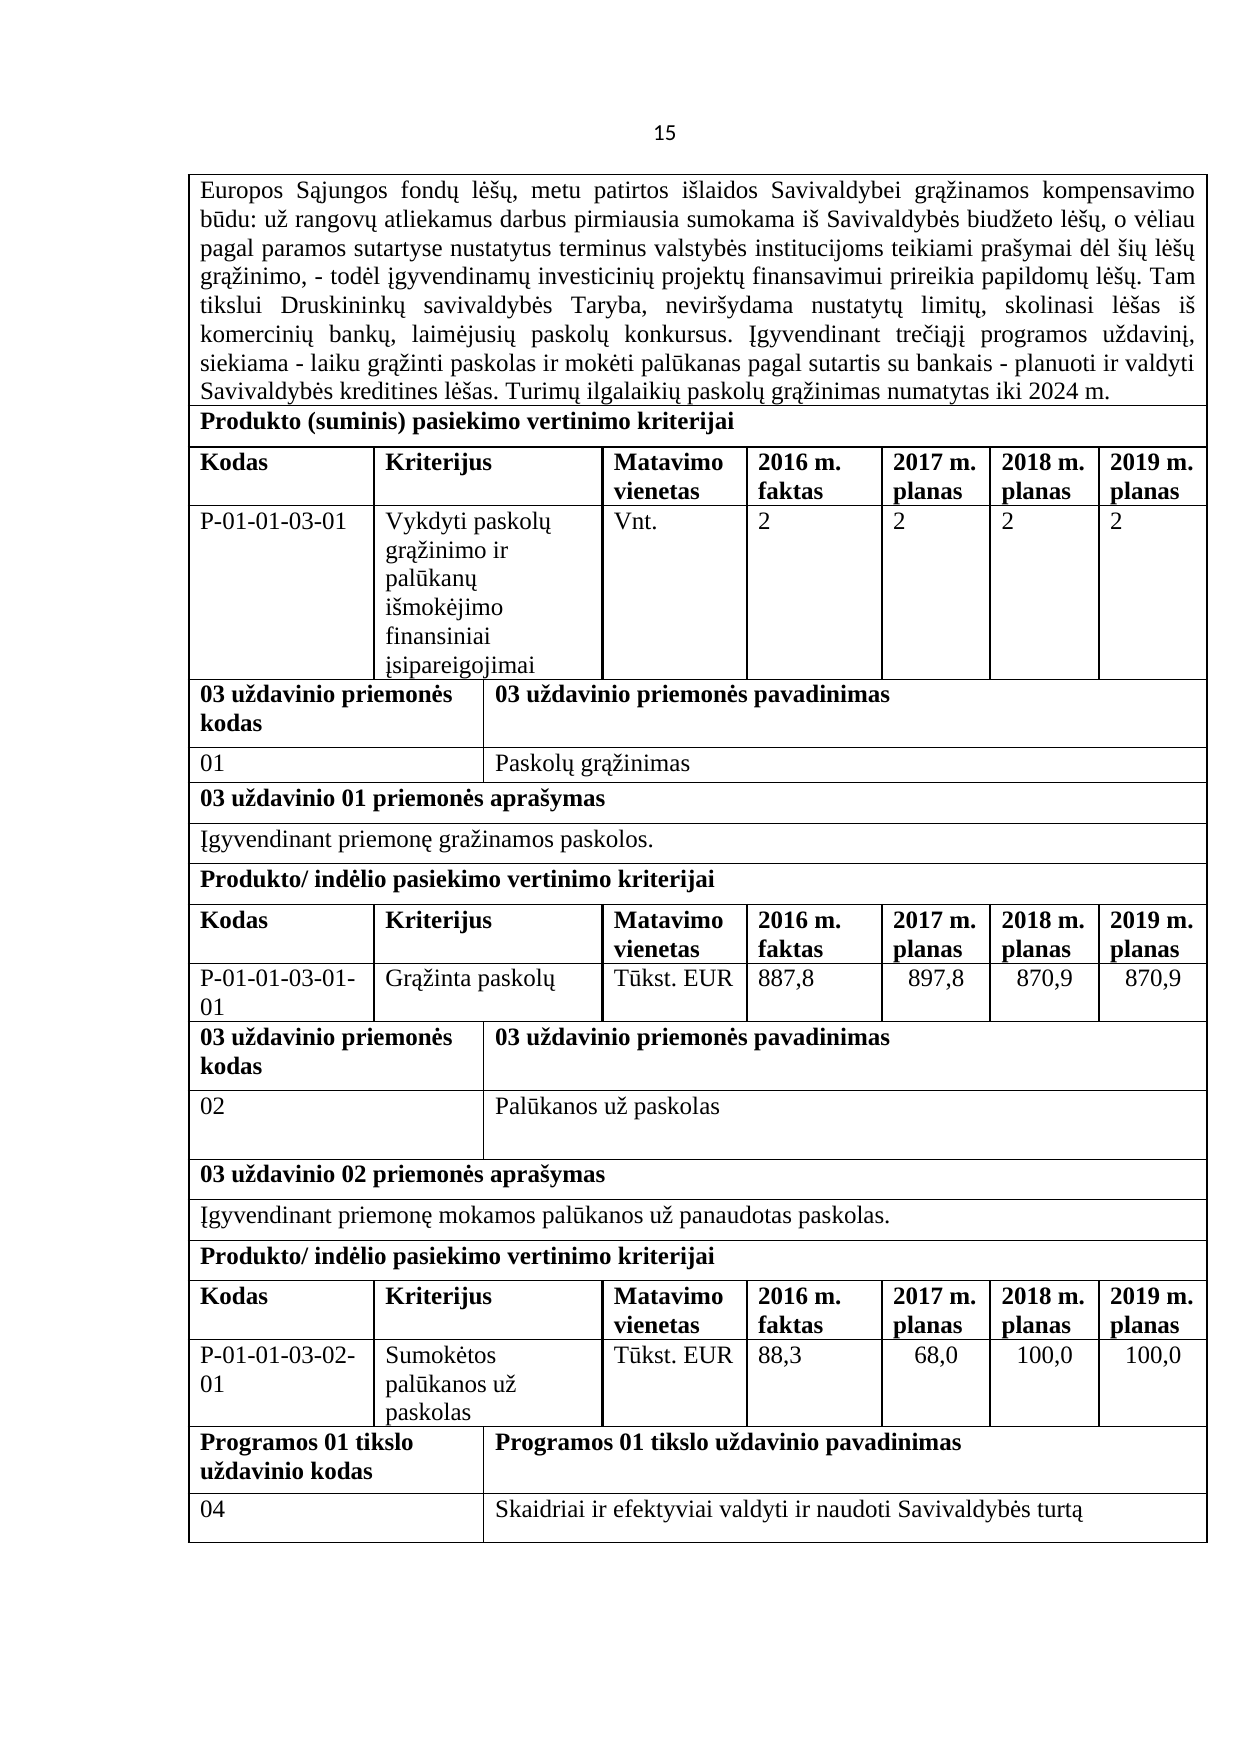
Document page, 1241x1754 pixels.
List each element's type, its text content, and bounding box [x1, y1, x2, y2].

table_cell 04 [190, 1494, 483, 1542]
table_cell Palūkanos už paskolas [484, 1091, 1206, 1158]
table_cell Įgyvendinant priemonę gražinamos paskolos. [190, 824, 1206, 863]
table_cell Programos 01 tikslo uždavinio kodas [190, 1427, 483, 1493]
table_cell 03 uždavinio priemonės pavadinimas [484, 1022, 1206, 1090]
table_cell Skaidriai ir efektyviai valdyti ir naudoti Savivaldybės turtą [484, 1494, 1206, 1542]
table_cell P-01-01-03-01 [190, 506, 373, 678]
table_cell Kriterijus [375, 905, 601, 962]
table_cell 2019 m. planas [1100, 448, 1206, 505]
table_cell Produkto (suminis) pasiekimo vertinimo kriterijai [190, 406, 1206, 446]
table_cell 100,0 [991, 1340, 1098, 1426]
table_cell 2016 m. faktas [748, 1281, 881, 1339]
table_cell 2018 m. planas [991, 1281, 1098, 1339]
table_cell Programos 01 tikslo uždavinio pavadinimas [484, 1427, 1206, 1493]
table_cell Europos Sąjungos fondų lėšų, metu patirtos išlaidos Savivaldybei grąžinamos kompensavimo būdu: už rangovų atliekamus darbus pirmiausia sumokama iš Savivaldybės biudžeto lėšų, o vėliau pagal paramos sutartyse nustatytus terminus valstybės institucijoms teikiami prašymai dėl šių lėšų grąžinimo, - todėl įgyvendinamų investicinių projektų finansavimui prireikia papildomų lėšų. Tam tikslui Druskininkų savivaldybės Taryba, neviršydama nustatytų limitų, skolinasi lėšas iš komercinių bankų, laimėjusių paskolų konkursus. Įgyvendinant trečiąjį programos uždavinį, siekiama - laiku grąžinti paskolas ir mokėti palūkanas pagal sutartis su bankais - planuoti ir valdyti Savivaldybės kreditines lėšas. Turimų ilgalaikių paskolų grąžinimas numatytas iki 2024 m. [190, 175, 1206, 405]
table_cell 03 uždavinio 02 priemonės aprašymas [190, 1160, 1206, 1199]
table_cell 2017 m. planas [883, 905, 989, 962]
table_cell 870,9 [991, 964, 1098, 1021]
table_cell 2017 m. planas [883, 448, 989, 505]
table_cell 2019 m. planas [1100, 905, 1206, 962]
table_cell 897,8 [883, 964, 989, 1021]
table_cell P-01-01-03-02-01 [190, 1340, 373, 1426]
table_cell 02 [190, 1091, 483, 1158]
table_cell Matavimo vienetas [604, 1281, 746, 1339]
table_cell Produkto/ indėlio pasiekimo vertinimo kriterijai [190, 864, 1206, 904]
table_cell Įgyvendinant priemonę mokamos palūkanos už panaudotas paskolas. [190, 1200, 1206, 1240]
table_cell 100,0 [1100, 1340, 1206, 1426]
table_cell Tūkst. EUR [604, 1340, 746, 1426]
table_cell 870,9 [1100, 964, 1206, 1021]
table_cell Kriterijus [375, 448, 601, 505]
table_cell 2018 m. planas [991, 448, 1098, 505]
table_cell Vykdyti paskolų grąžinimo ir palūkanų išmokėjimo finansiniai įsipareigojimai [375, 506, 601, 678]
table_cell 2 [1100, 506, 1206, 678]
table_cell Kodas [190, 905, 373, 962]
table_cell 2 [748, 506, 881, 678]
table_cell Tūkst. EUR [604, 964, 746, 1021]
table_cell Matavimo vienetas [604, 905, 746, 962]
table_cell 68,0 [883, 1340, 989, 1426]
table_cell Kriterijus [375, 1281, 601, 1339]
table_cell Paskolų grąžinimas [484, 748, 1206, 782]
table_cell 03 uždavinio 01 priemonės aprašymas [190, 783, 1206, 823]
table_cell Kodas [190, 1281, 373, 1339]
table_cell 2016 m. faktas [748, 905, 881, 962]
table_cell 2017 m. planas [883, 1281, 989, 1339]
table_cell 2016 m. faktas [748, 448, 881, 505]
table_cell Produkto/ indėlio pasiekimo vertinimo kriterijai [190, 1241, 1206, 1280]
table_cell Matavimo vienetas [604, 448, 746, 505]
table_cell 2018 m. planas [991, 905, 1098, 962]
table_cell 2 [991, 506, 1098, 678]
table_cell Vnt. [604, 506, 746, 678]
table_cell 2019 m. planas [1100, 1281, 1206, 1339]
table_cell Sumokėtos palūkanos už paskolas [375, 1340, 601, 1426]
table_cell 88,3 [748, 1340, 881, 1426]
table_cell 2 [883, 506, 989, 678]
table_cell 887,8 [748, 964, 881, 1021]
table_cell 03 uždavinio priemonės pavadinimas [484, 680, 1206, 747]
table_cell 03 uždavinio priemonės kodas [190, 1022, 483, 1090]
table_cell P-01-01-03-01-01 [190, 964, 373, 1021]
table_cell 01 [190, 748, 483, 782]
table_cell Kodas [190, 448, 373, 505]
table_cell 03 uždavinio priemonės kodas [190, 680, 483, 747]
table_cell Grąžinta paskolų [375, 964, 601, 1021]
